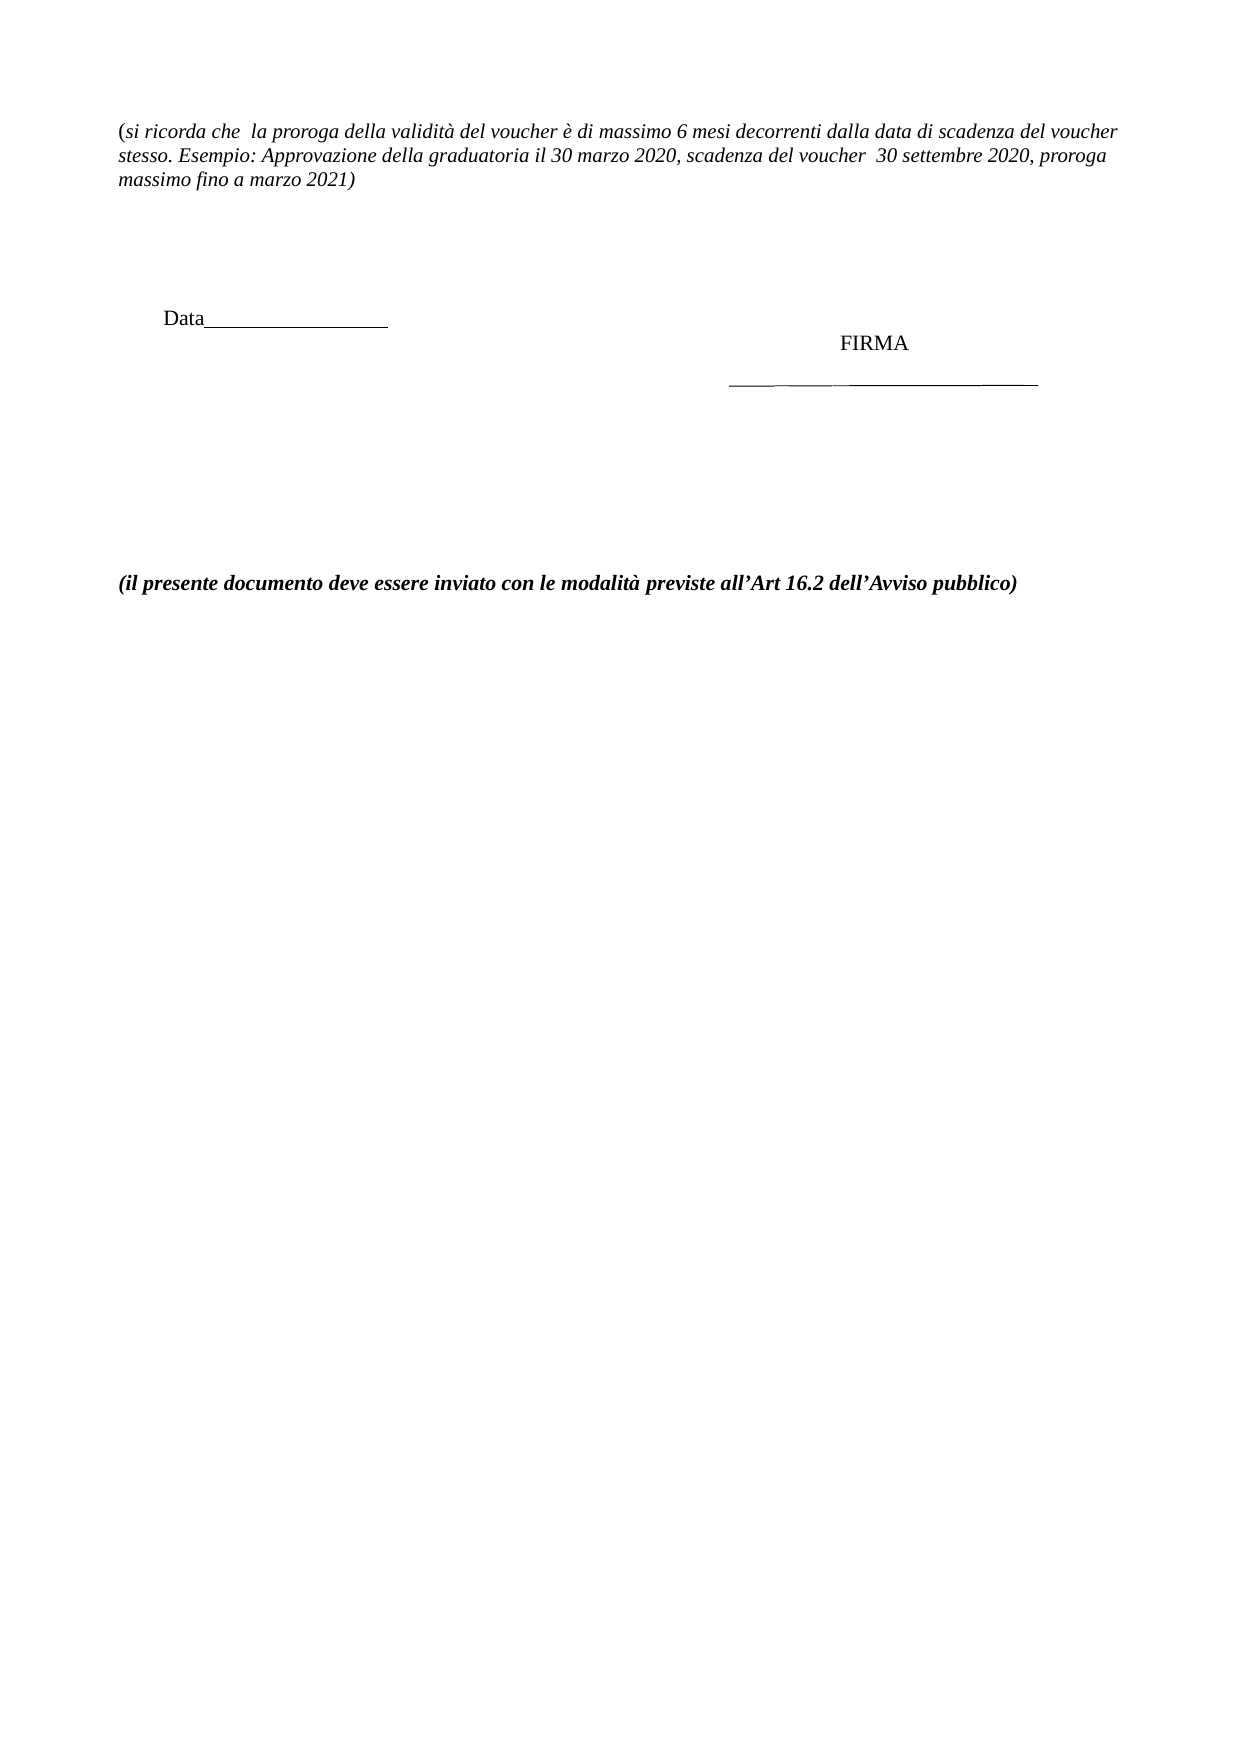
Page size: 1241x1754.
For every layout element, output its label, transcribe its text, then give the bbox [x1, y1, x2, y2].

subtitle FIRMA [118, 330, 909, 356]
text (il presente documento deve essere inviato con le modalità previste all’Art 16.2 dell’Avviso pubblico) [118, 570, 1122, 595]
subtitle Data [118, 305, 1122, 330]
text (si ricorda che la proroga della validità del voucher è di massimo 6 mesi decorrenti dalla data di scadenza del voucher stesso. Esempio: Approvazione della graduatoria il 30 marzo 2020, scadenza del voucher 30 settembre 2020, proroga massimo fino a marzo 2021) [118, 118, 1122, 191]
